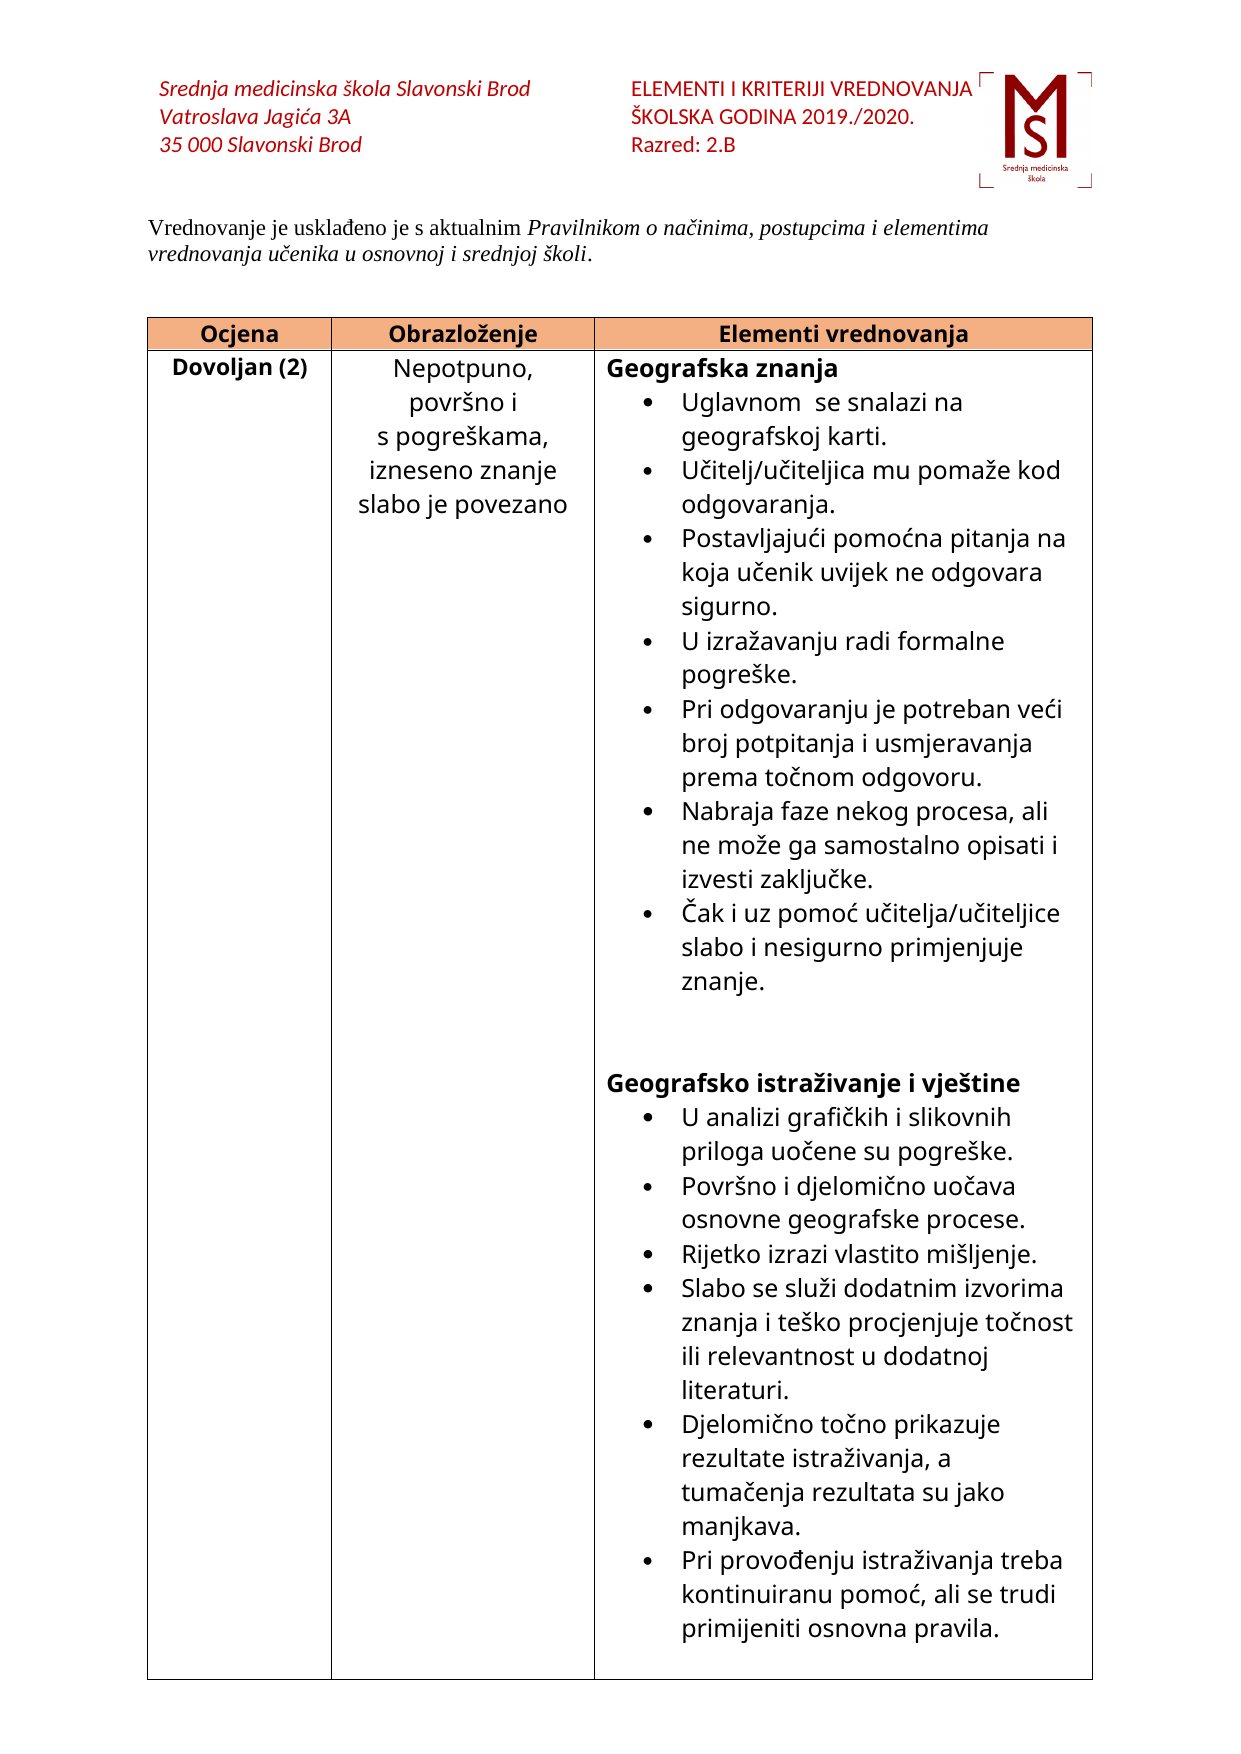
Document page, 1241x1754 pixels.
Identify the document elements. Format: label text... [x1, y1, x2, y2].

table_header Elementi vrednovanja [595, 318, 1092, 349]
table_cell Geografska znanja Uglavnom se snalazi na geografskoj karti. Učitelj/učiteljica mu pomaže kod odgovaranja. Postavljajući pomoćna pitanja na koja učenik uvijek ne odgovara sigurno. U izražavanju radi formalne pogreške. Pri odgovaranju je potreban veći broj potpitanja i usmjeravanja prema točnom odgovoru. Nabraja faze nekog procesa, ali ne može ga samostalno opisati i izvesti zaključke. Čak i uz pomoć učitelja/učiteljice slabo i nesigurno primjenjuje znanje. Geografsko istraživanje i vještine U analizi grafičkih i slikovnih priloga uočene su pogreške. Površno i djelomično uočava osnovne geografske procese. Rijetko izrazi vlastito mišljenje. Slabo se služi dodatnim izvorima znanja i teško procjenjuje točnost ili relevantnost u dodatnoj literaturi. Djelomično točno prikazuje rezultate istraživanja, a tumačenja rezultata su jako manjkava. Pri provođenju istraživanja treba kontinuiranu pomoć, ali se trudi primijeniti osnovna pravila. [595, 351, 1092, 1679]
text Vrednovanje je usklađeno je s aktualnim Pravilnikom o načinima, postupcima i elementima vrednovanja učenika u osnovnoj i srednjoj školi. [148, 214, 1093, 267]
table_cell Nepotpuno, površno i s pogreškama, izneseno znanje slabo je povezano [332, 351, 594, 1679]
table_header Ocjena [148, 318, 331, 349]
table_cell Dovoljan (2) [148, 351, 331, 1679]
table_header Obrazloženje [332, 318, 594, 349]
